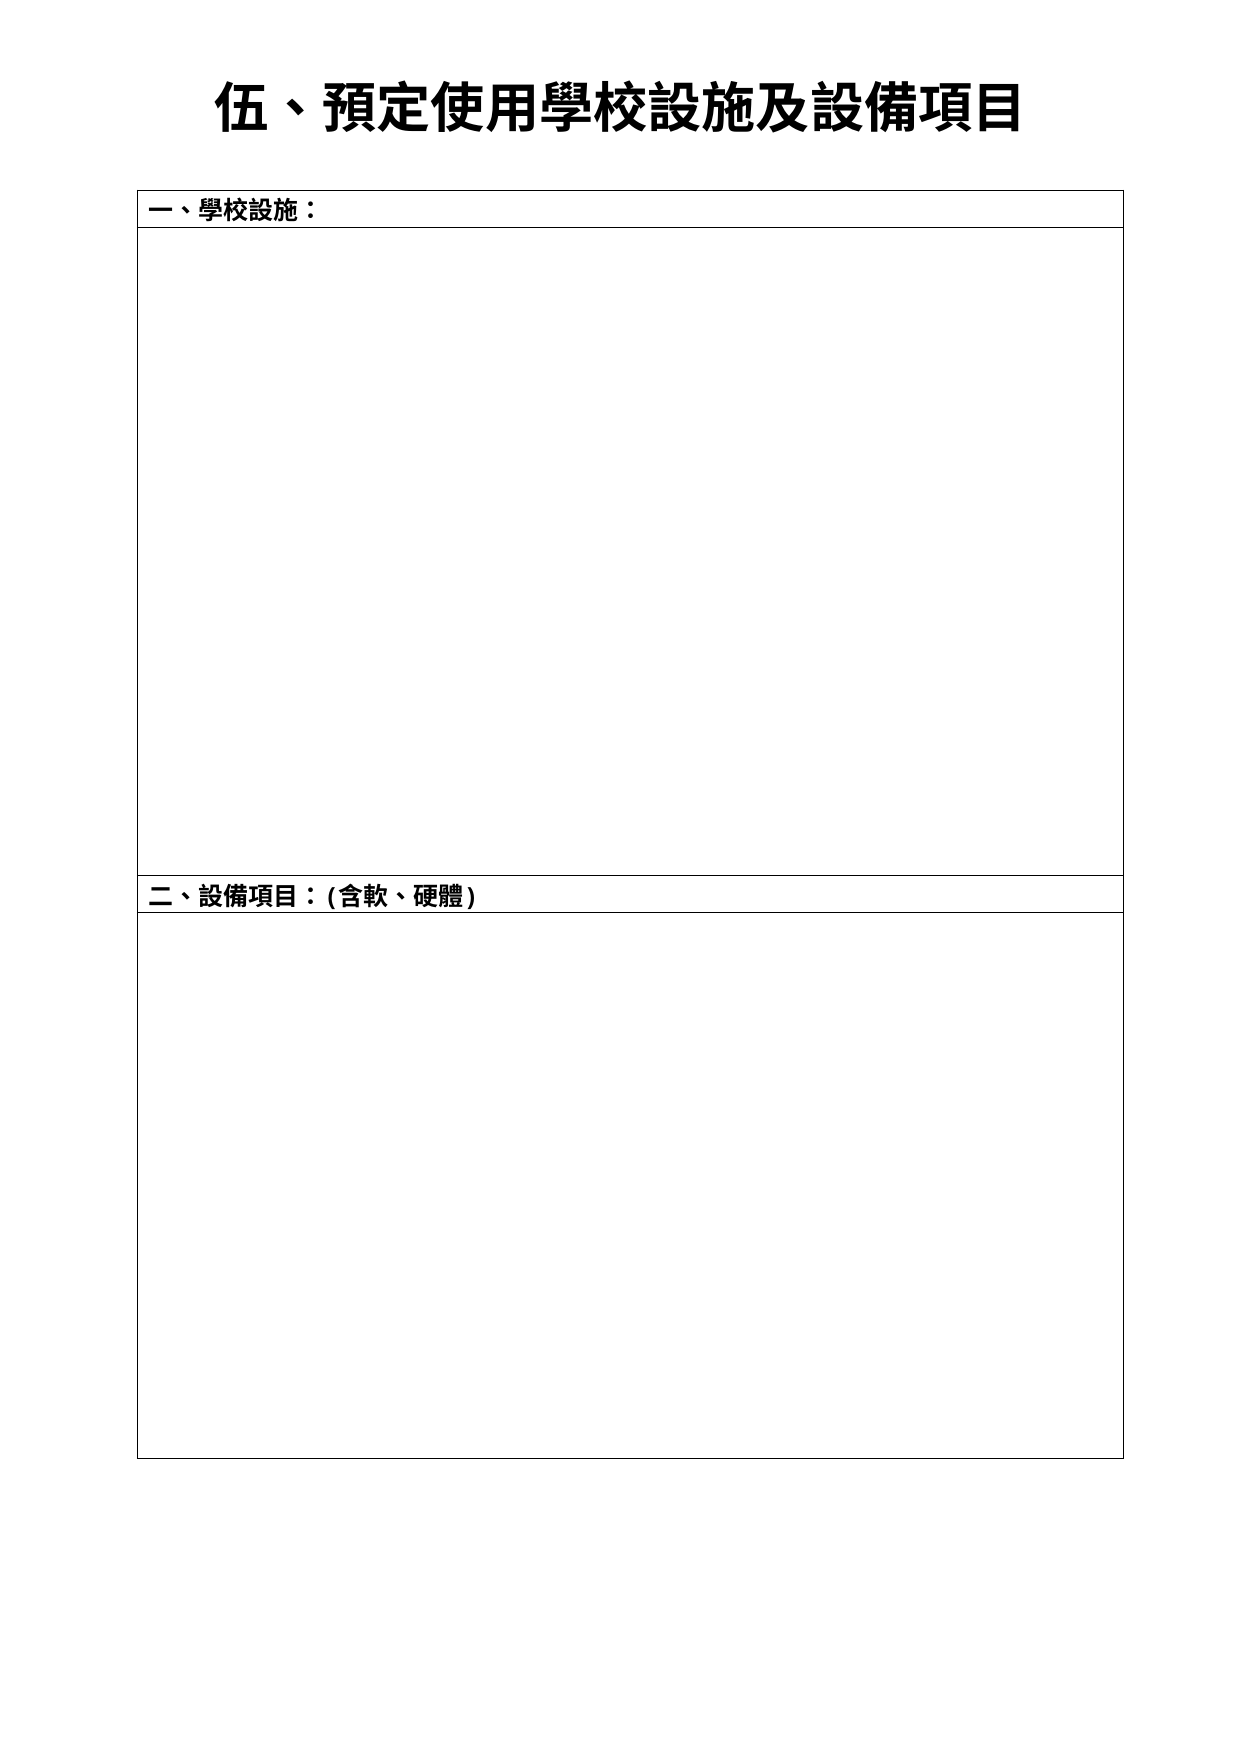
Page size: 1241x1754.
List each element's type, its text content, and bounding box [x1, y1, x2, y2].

table_cell [138, 228, 1123, 875]
text 伍、預定使用學校設施及設備項目 [89, 64, 1152, 143]
table_cell [138, 913, 1123, 1458]
table_header 一、學校設施： [138, 191, 1123, 227]
table_cell 二、設備項目：(含軟、硬體) [138, 876, 1123, 912]
